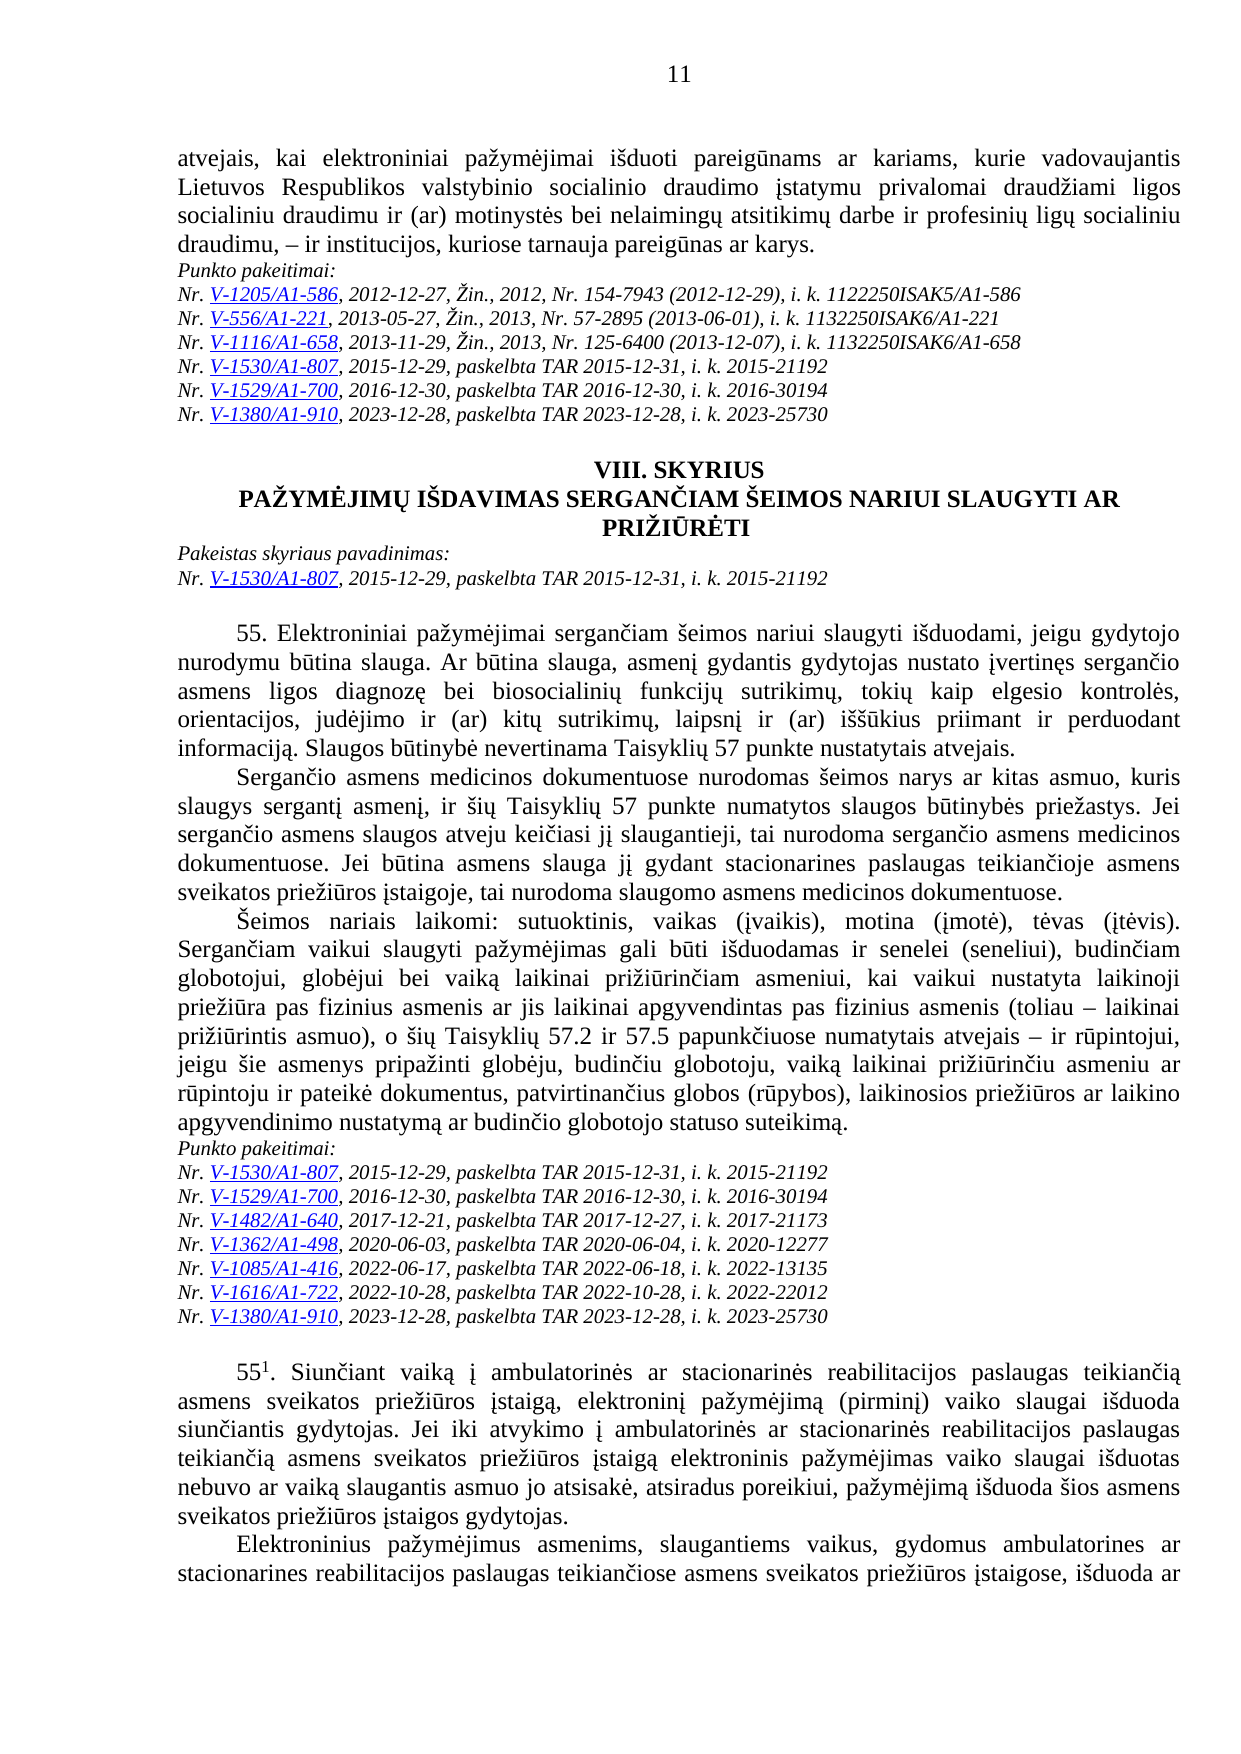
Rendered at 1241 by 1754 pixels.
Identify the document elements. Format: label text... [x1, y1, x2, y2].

text Nr. V-1530/A1-807, 2015-12-29, paskelbta TAR 2015-12-31, i. k. 2015-21192 [177, 354, 1181, 378]
text Sergančio asmens medicinos dokumentuose nurodomas šeimos narys ar kitas asmuo, kuris slaugys sergantį asmenį, ir šių Taisyklių 57 punkte numatytos slaugos būtinybės priežastys. Jei sergančio asmens slaugos atveju keičiasi jį slaugantieji, tai nurodoma sergančio asmens medicinos dokumentuose. Jei būtina asmens slauga jį gydant stacionarines paslaugas teikiančioje asmens sveikatos priežiūros įstaigoje, tai nurodoma slaugomo asmens medicinos dokumentuose. [177, 762, 1181, 906]
text Nr. V-1616/A1-722, 2022-10-28, paskelbta TAR 2022-10-28, i. k. 2022-22012 [177, 1280, 1181, 1304]
text Nr. V-1529/A1-700, 2016-12-30, paskelbta TAR 2016-12-30, i. k. 2016-30194 [177, 1184, 1181, 1208]
text Nr. V-1380/A1-910, 2023-12-28, paskelbta TAR 2023-12-28, i. k. 2023-25730 [177, 1304, 1181, 1328]
text Pakeistas skyriaus pavadinimas: [177, 541, 1181, 565]
text Nr. V-1529/A1-700, 2016-12-30, paskelbta TAR 2016-12-30, i. k. 2016-30194 [177, 378, 1181, 402]
text Nr. V-556/A1-221, 2013-05-27, Žin., 2013, Nr. 57-2895 (2013-06-01), i. k. 1132250ISAK6/A1-221 [177, 306, 1181, 330]
text Šeimos nariais laikomi: sutuoktinis, vaikas (įvaikis), motina (įmotė), tėvas (įtėvis). Sergančiam vaikui slaugyti pažymėjimas gali būti išduodamas ir senelei (seneliui), budinčiam globotojui, globėjui bei vaiką laikinai prižiūrinčiam asmeniui, kai vaikui nustatyta laikinoji priežiūra pas fizinius asmenis ar jis laikinai apgyvendintas pas fizinius asmenis (toliau – laikinai prižiūrintis asmuo), o šių Taisyklių 57.2 ir 57.5 papunkčiuose numatytais atvejais – ir rūpintojui, jeigu šie asmenys pripažinti globėju, budinčiu globotoju, vaiką laikinai prižiūrinčiu asmeniu ar rūpintoju ir pateikė dokumentus, patvirtinančius globos (rūpybos), laikinosios priežiūros ar laikino apgyvendinimo nustatymą ar budinčio globotojo statuso suteikimą. [177, 906, 1181, 1136]
text PAŽYMĖJIMŲ IŠDAVIMAS SERGANČIAM ŠEIMOS NARIUI SLAUGYTI AR PRIŽIŪRĖTI [177, 484, 1181, 541]
text 551. Siunčiant vaiką į ambulatorinės ar stacionarinės reabilitacijos paslaugas teikiančią asmens sveikatos priežiūros įstaigą, elektroninį pažymėjimą (pirminį) vaiko slaugai išduoda siunčiantis gydytojas. Jei iki atvykimo į ambulatorinės ar stacionarinės reabilitacijos paslaugas teikiančią asmens sveikatos priežiūros įstaigą elektroninis pažymėjimas vaiko slaugai išduotas nebuvo ar vaiką slaugantis asmuo jo atsisakė, atsiradus poreikiui, pažymėjimą išduoda šios asmens sveikatos priežiūros įstaigos gydytojas. [177, 1357, 1181, 1529]
text Nr. V-1530/A1-807, 2015-12-29, paskelbta TAR 2015-12-31, i. k. 2015-21192 [177, 565, 1181, 589]
text 55. Elektroniniai pažymėjimai sergančiam šeimos nariui slaugyti išduodami, jeigu gydytojo nurodymu būtina slauga. Ar būtina slauga, asmenį gydantis gydytojas nustato įvertinęs sergančio asmens ligos diagnozę bei biosocialinių funkcijų sutrikimų, tokių kaip elgesio kontrolės, orientacijos, judėjimo ir (ar) kitų sutrikimų, laipsnį ir (ar) iššūkius priimant ir perduodant informaciją. Slaugos būtinybė nevertinama Taisyklių 57 punkte nustatytais atvejais. [177, 618, 1181, 762]
text Nr. V-1362/A1-498, 2020-06-03, paskelbta TAR 2020-06-04, i. k. 2020-12277 [177, 1232, 1181, 1256]
text atvejais, kai elektroniniai pažymėjimai išduoti pareigūnams ar kariams, kurie vadovaujantis Lietuvos Respublikos valstybinio socialinio draudimo įstatymu privalomai draudžiami ligos socialiniu draudimu ir (ar) motinystės bei nelaimingų atsitikimų darbe ir profesinių ligų socialiniu draudimu, – ir institucijos, kuriose tarnauja pareigūnas ar karys. [177, 143, 1181, 258]
text Nr. V-1085/A1-416, 2022-06-17, paskelbta TAR 2022-06-18, i. k. 2022-13135 [177, 1256, 1181, 1280]
text Punkto pakeitimai: [177, 258, 1181, 282]
text Nr. V-1530/A1-807, 2015-12-29, paskelbta TAR 2015-12-31, i. k. 2015-21192 [177, 1160, 1181, 1184]
text Nr. V-1205/A1-586, 2012-12-27, Žin., 2012, Nr. 154-7943 (2012-12-29), i. k. 1122250ISAK5/A1-586 [177, 282, 1181, 306]
text Elektroninius pažymėjimus asmenims, slaugantiems vaikus, gydomus ambulatorines ar stacionarines reabilitacijos paslaugas teikiančiose asmens sveikatos priežiūros įstaigose, išduoda ar [177, 1529, 1181, 1587]
text VIII. skyrius [177, 455, 1181, 484]
text Punkto pakeitimai: [177, 1136, 1181, 1160]
text Nr. V-1116/A1-658, 2013-11-29, Žin., 2013, Nr. 125-6400 (2013-12-07), i. k. 1132250ISAK6/A1-658 [177, 330, 1181, 354]
text Nr. V-1380/A1-910, 2023-12-28, paskelbta TAR 2023-12-28, i. k. 2023-25730 [177, 402, 1181, 426]
text Nr. V-1482/A1-640, 2017-12-21, paskelbta TAR 2017-12-27, i. k. 2017-21173 [177, 1208, 1181, 1232]
